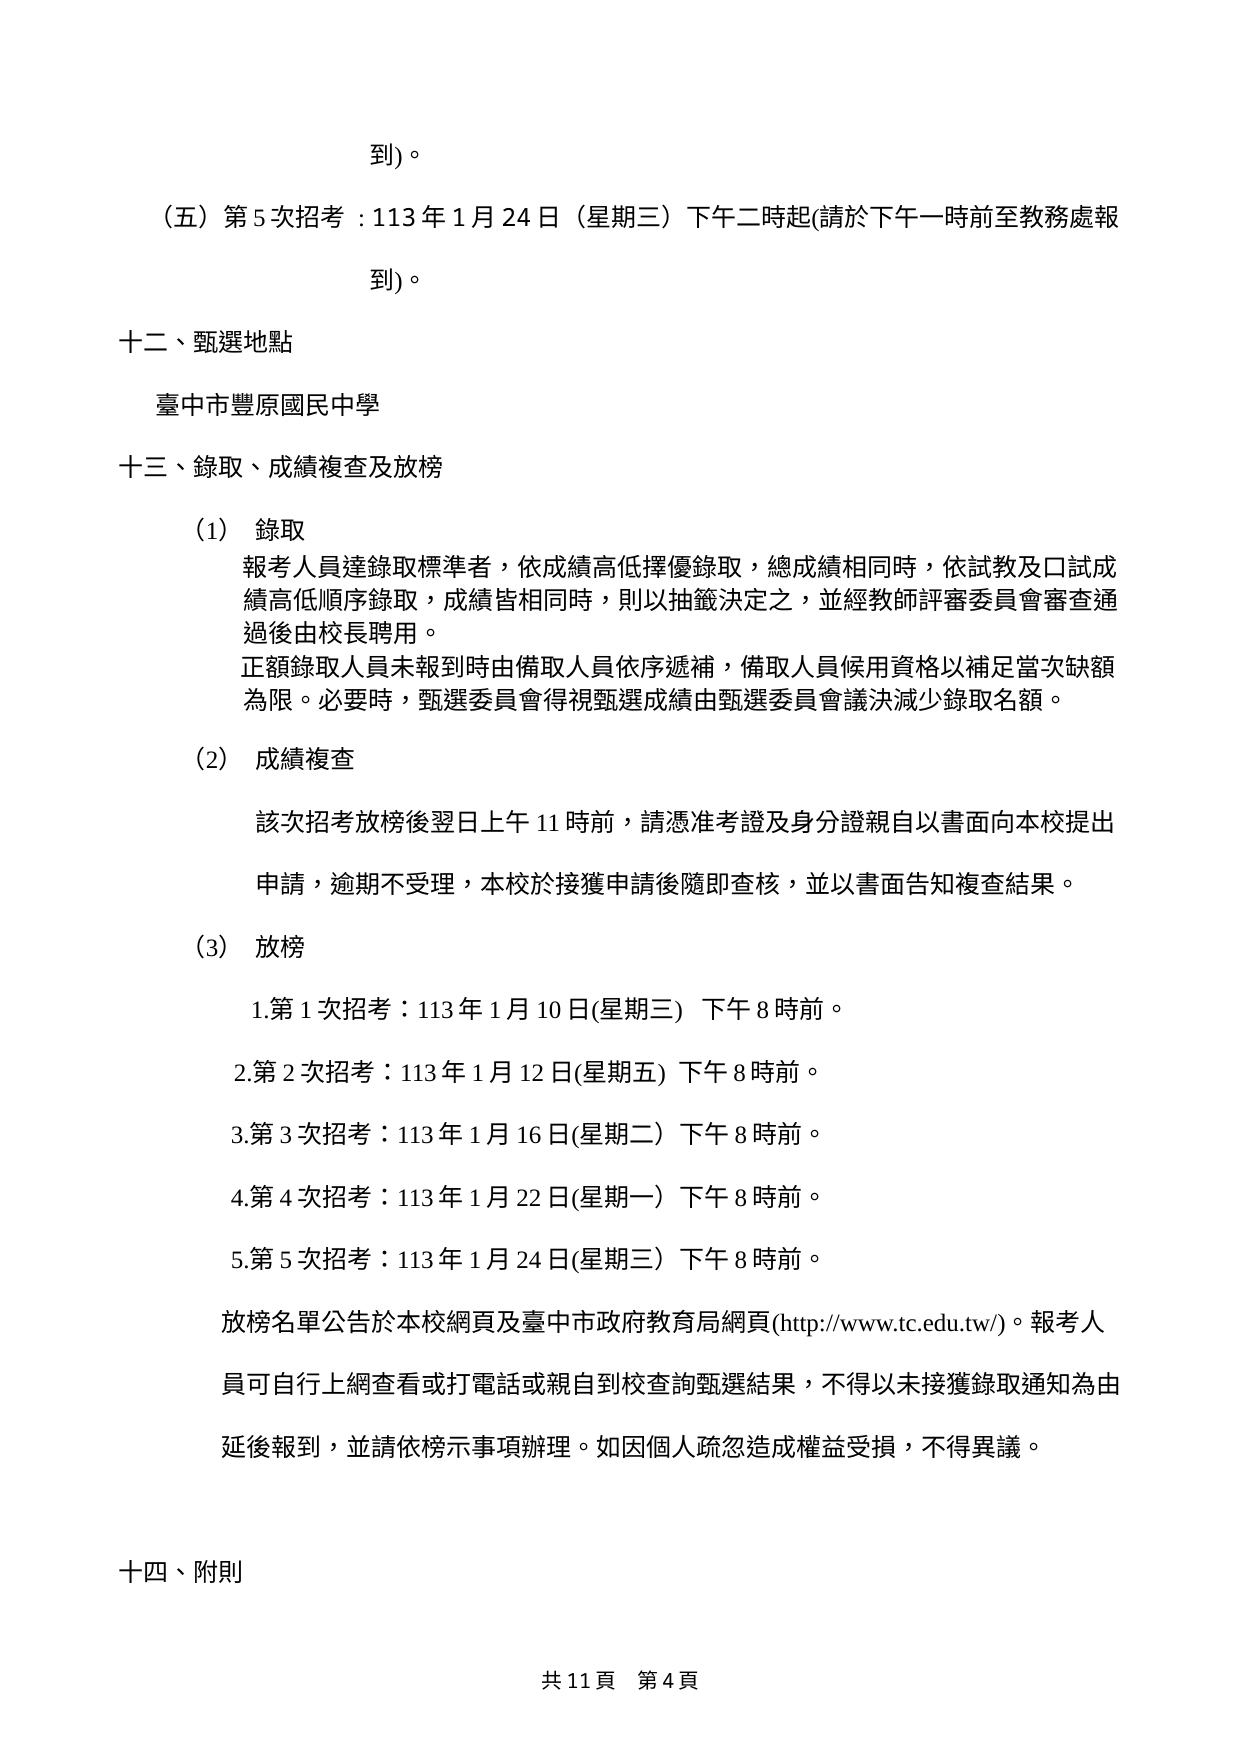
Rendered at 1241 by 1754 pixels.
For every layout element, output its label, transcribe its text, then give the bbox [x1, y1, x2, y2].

text 5.第5次招考：113年1月24日(星期三）下午8時前。 [118, 1216, 1122, 1278]
text 3.第3次招考：113年1月16日(星期二）下午8時前。 [118, 1091, 1122, 1153]
text 正額錄取人員未報到時由備取人員依序遞補，備取人員候用資格以補足當次缺額為限。必要時，甄選委員會得視甄選成績由甄選委員會議決減少錄取名額。 [197, 649, 1122, 716]
text 該次招考放榜後翌日上午11時前，請憑准考證及身分證親自以書面向本校提出申請，逾期不受理，本校於接獲申請後隨即查核，並以書面告知複查結果。 [256, 778, 1122, 903]
text 1.第1次招考：113年1月10日(星期三) 下午8時前。 [118, 966, 1122, 1028]
text 十二、甄選地點 [118, 299, 1152, 362]
text 到)。 [148, 112, 1152, 174]
text 報考人員達錄取標準者，依成績高低擇優錄取，總成績相同時，依試教及口試成績高低順序錄取，成績皆相同時，則以抽籤決定之，並經教師評審委員會審查通過後由校長聘用。 [198, 549, 1122, 649]
text 放榜名單公告於本校網頁及臺中市政府教育局網頁(http://www.tc.edu.tw/)。報考人員可自行上網查看或打電話或親自到校查詢甄選結果，不得以未接獲錄取通知為由延後報到，並請依榜示事項辦理。如因個人疏忽造成權益受損，不得異議。 [222, 1278, 1122, 1466]
text 4.第4次招考：113年1月22日(星期一）下午8時前。 [118, 1153, 1122, 1216]
text 十四、附則 [118, 1528, 1122, 1591]
text 十三、錄取、成績複查及放榜 [118, 424, 1122, 487]
list 錄取 [181, 487, 1122, 549]
list 成績複查 [181, 716, 1122, 778]
text 臺中市豐原國民中學 [118, 362, 1122, 424]
text （五）第5次招考 : 113年1月24日（星期三）下午二時起(請於下午一時前至教務處報到)。 [148, 174, 1152, 299]
text 2.第2次招考：113年1月12日(星期五) 下午8時前。 [227, 1028, 1122, 1091]
list 放榜 [181, 903, 1122, 966]
